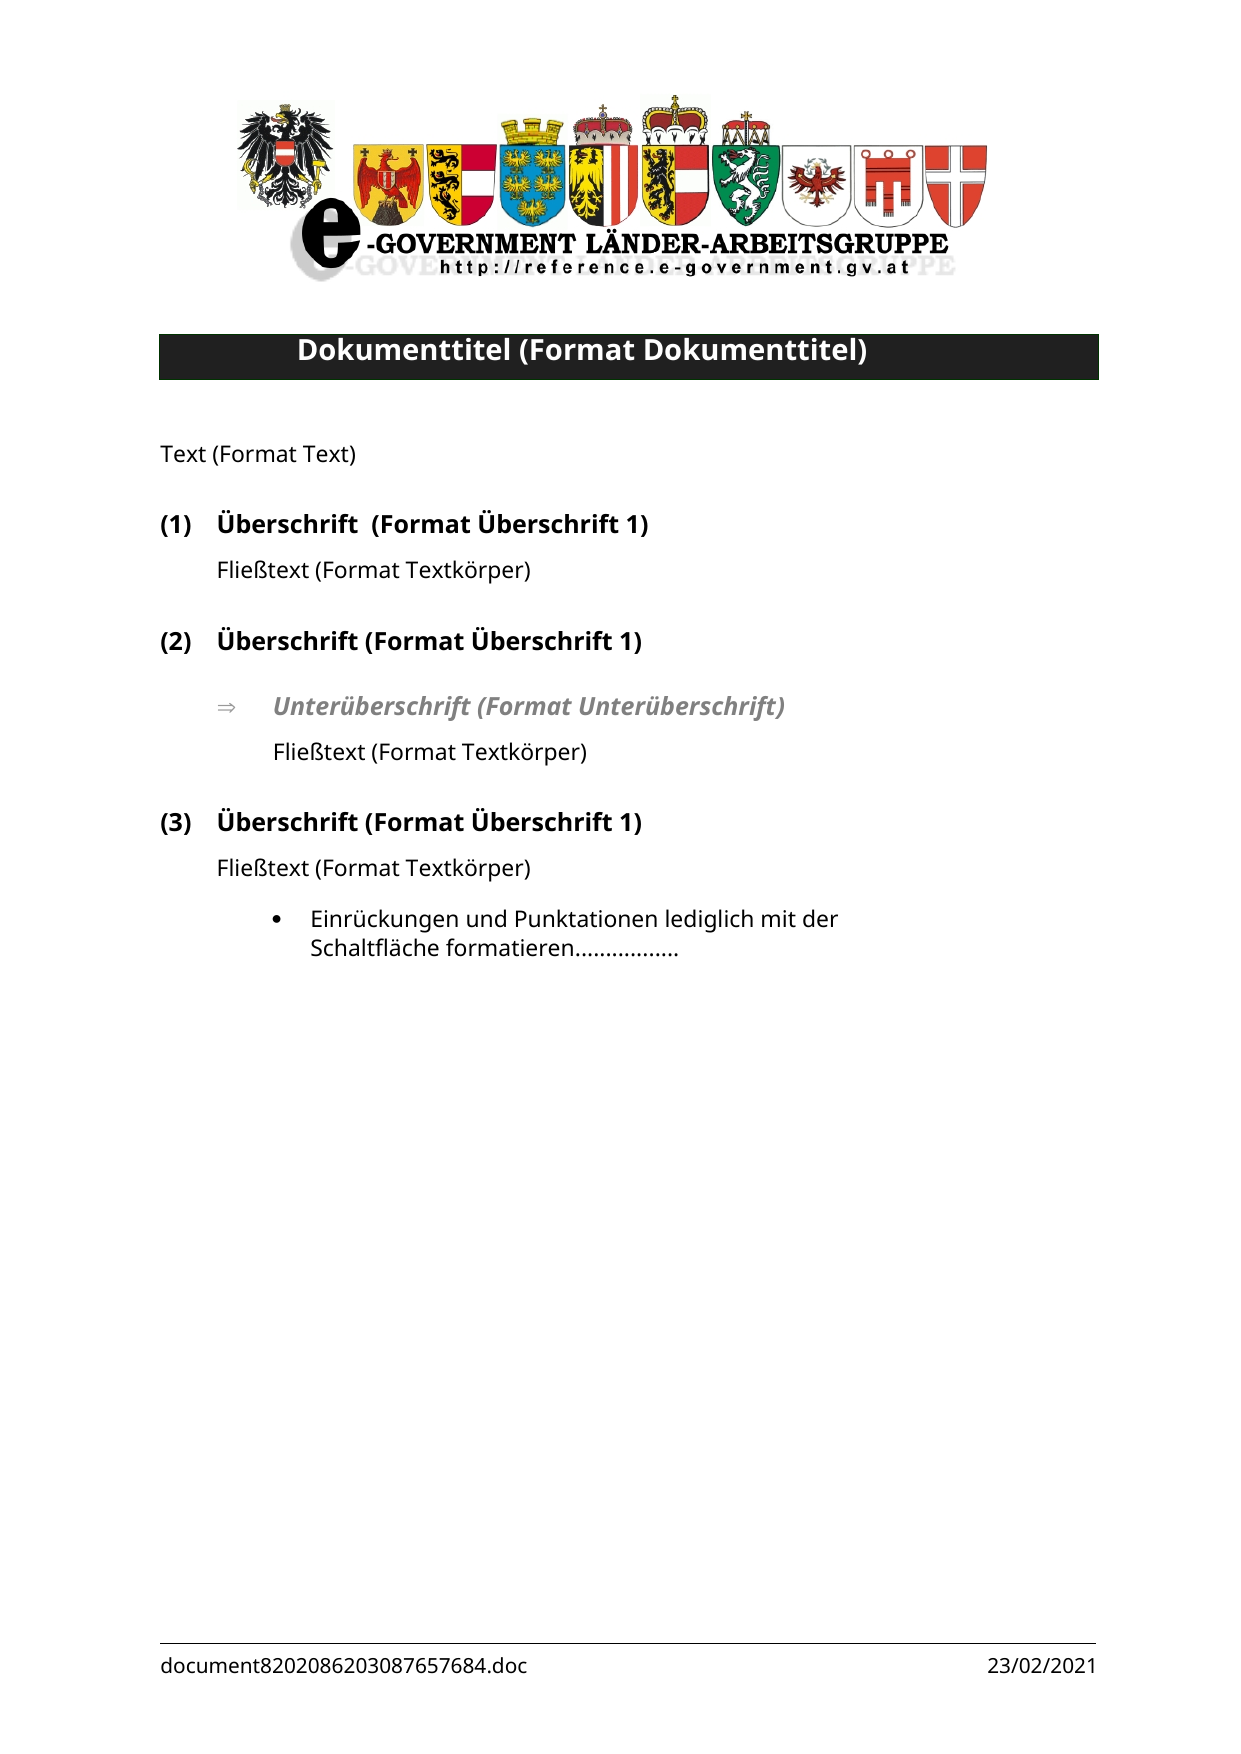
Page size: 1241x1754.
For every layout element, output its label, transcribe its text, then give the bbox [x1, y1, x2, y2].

subtitle Überschrift (Format Überschrift 1) [160, 507, 1092, 541]
picture [235, 91, 988, 284]
subtitle Unterüberschrift (Format Unterüberschrift) [216, 689, 1092, 723]
subtitle Überschrift (Format Überschrift 1) [160, 623, 1092, 657]
table_header Dokumenttitel (Format Dokumenttitel) [160, 335, 1098, 379]
list Einrückungen und Punktationen lediglich mit der Schaltfläche formatieren................. [273, 904, 1092, 962]
subtitle Überschrift (Format Überschrift 1) [160, 805, 1092, 839]
text Fließtext (Format Textkörper) [273, 737, 1092, 766]
text Fließtext (Format Textkörper) [216, 853, 1092, 882]
text Fließtext (Format Textkörper) [216, 555, 1092, 584]
text Text (Format Text) [160, 439, 1092, 468]
